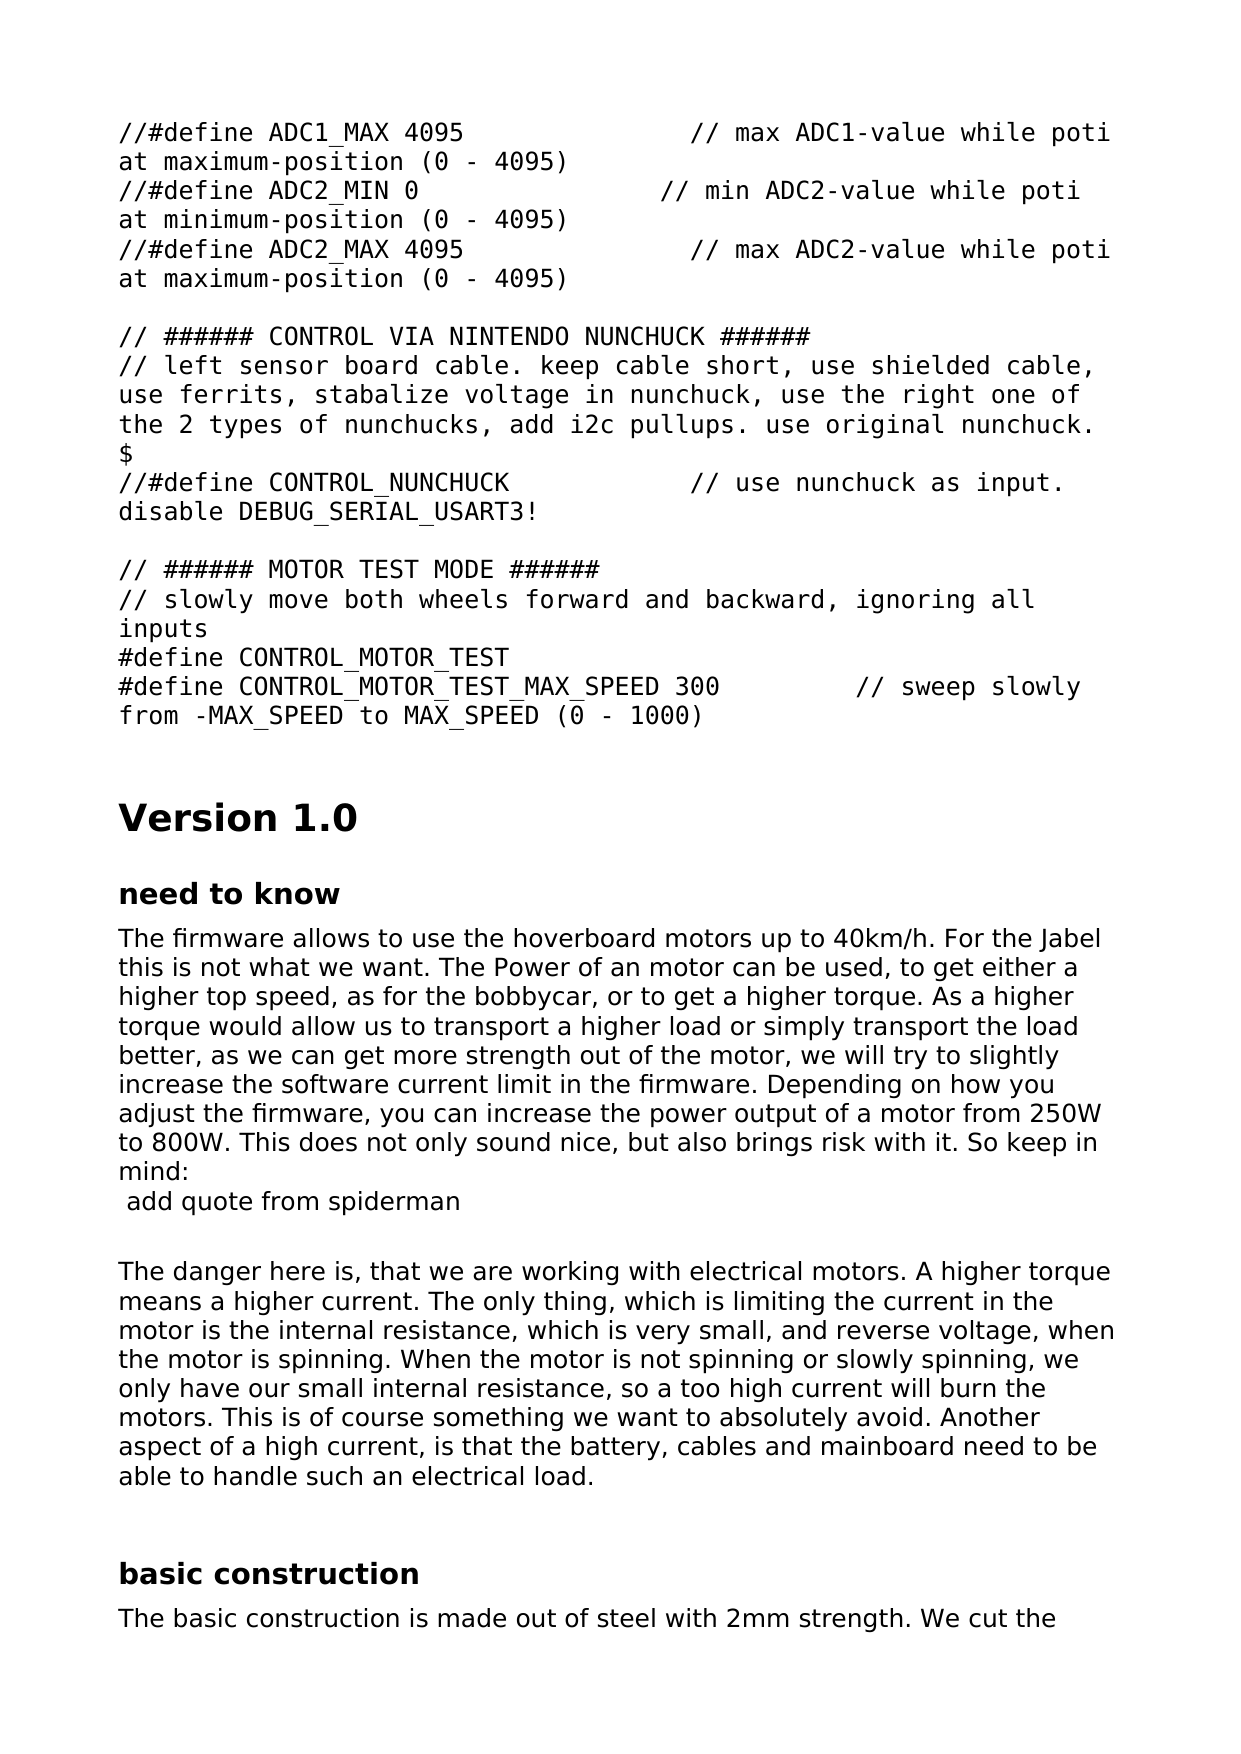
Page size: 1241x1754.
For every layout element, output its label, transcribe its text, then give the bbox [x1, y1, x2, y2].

text The firmware allows to use the hoverboard motors up to 40km/h. For the Jabel this is not what we want. The Power of an motor can be used, to get either a higher top speed, as for the bobbycar, or to get a higher torque. As a higher torque would allow us to transport a higher load or simply transport the load better, as we can get more strength out of the motor, we will try to slightly increase the software current limit in the firmware. Depending on how you adjust the firmware, you can increase the power output of a motor from 250W to 800W. This does not only sound nice, but also brings risk with it. So keep in mind: add quote from spiderman [118, 924, 1122, 1245]
subtitle Version 1.0 [118, 797, 1122, 840]
subtitle basic construction [118, 1557, 1122, 1591]
subtitle need to know [118, 878, 1122, 912]
text //#define ADC1_MAX 4095 // max ADC1-value while poti at maximum-position (0 - 4095) //#define ADC2_MIN 0 // min ADC2-value while poti at minimum-position (0 - 4095) //#define ADC2_MAX 4095 // max ADC2-value while poti at maximum-position (0 - 4095) // ###### CONTROL VIA NINTENDO NUNCHUCK ###### // left sensor board cable. keep cable short, use shielded cable, use ferrits, stabalize voltage in nunchuck, use the right one of the 2 types of nunchucks, add i2c pullups. use original nunchuck. $ //#define CONTROL_NUNCHUCK // use nunchuck as input. disable DEBUG_SERIAL_USART3! // ###### MOTOR TEST MODE ###### // slowly move both wheels forward and backward, ignoring all inputs #define CONTROL_MOTOR_TEST #define CONTROL_MOTOR_TEST_MAX_SPEED 300 // sweep slowly from -MAX_SPEED to MAX_SPEED (0 - 1000) [118, 118, 1122, 760]
text The basic construction is made out of steel with 2mm strength. We cut the [118, 1604, 1122, 1633]
text The danger here is, that we are working with electrical motors. A higher torque means a higher current. The only thing, which is limiting the current in the motor is the internal resistance, which is very small, and reverse voltage, when the motor is spinning. When the motor is not spinning or slowly spinning, we only have our small internal resistance, so a too high current will burn the motors. This is of course something we want to absolutely avoid. Another aspect of a high current, is that the battery, cables and mainboard need to be able to handle such an electrical load. [118, 1257, 1122, 1520]
